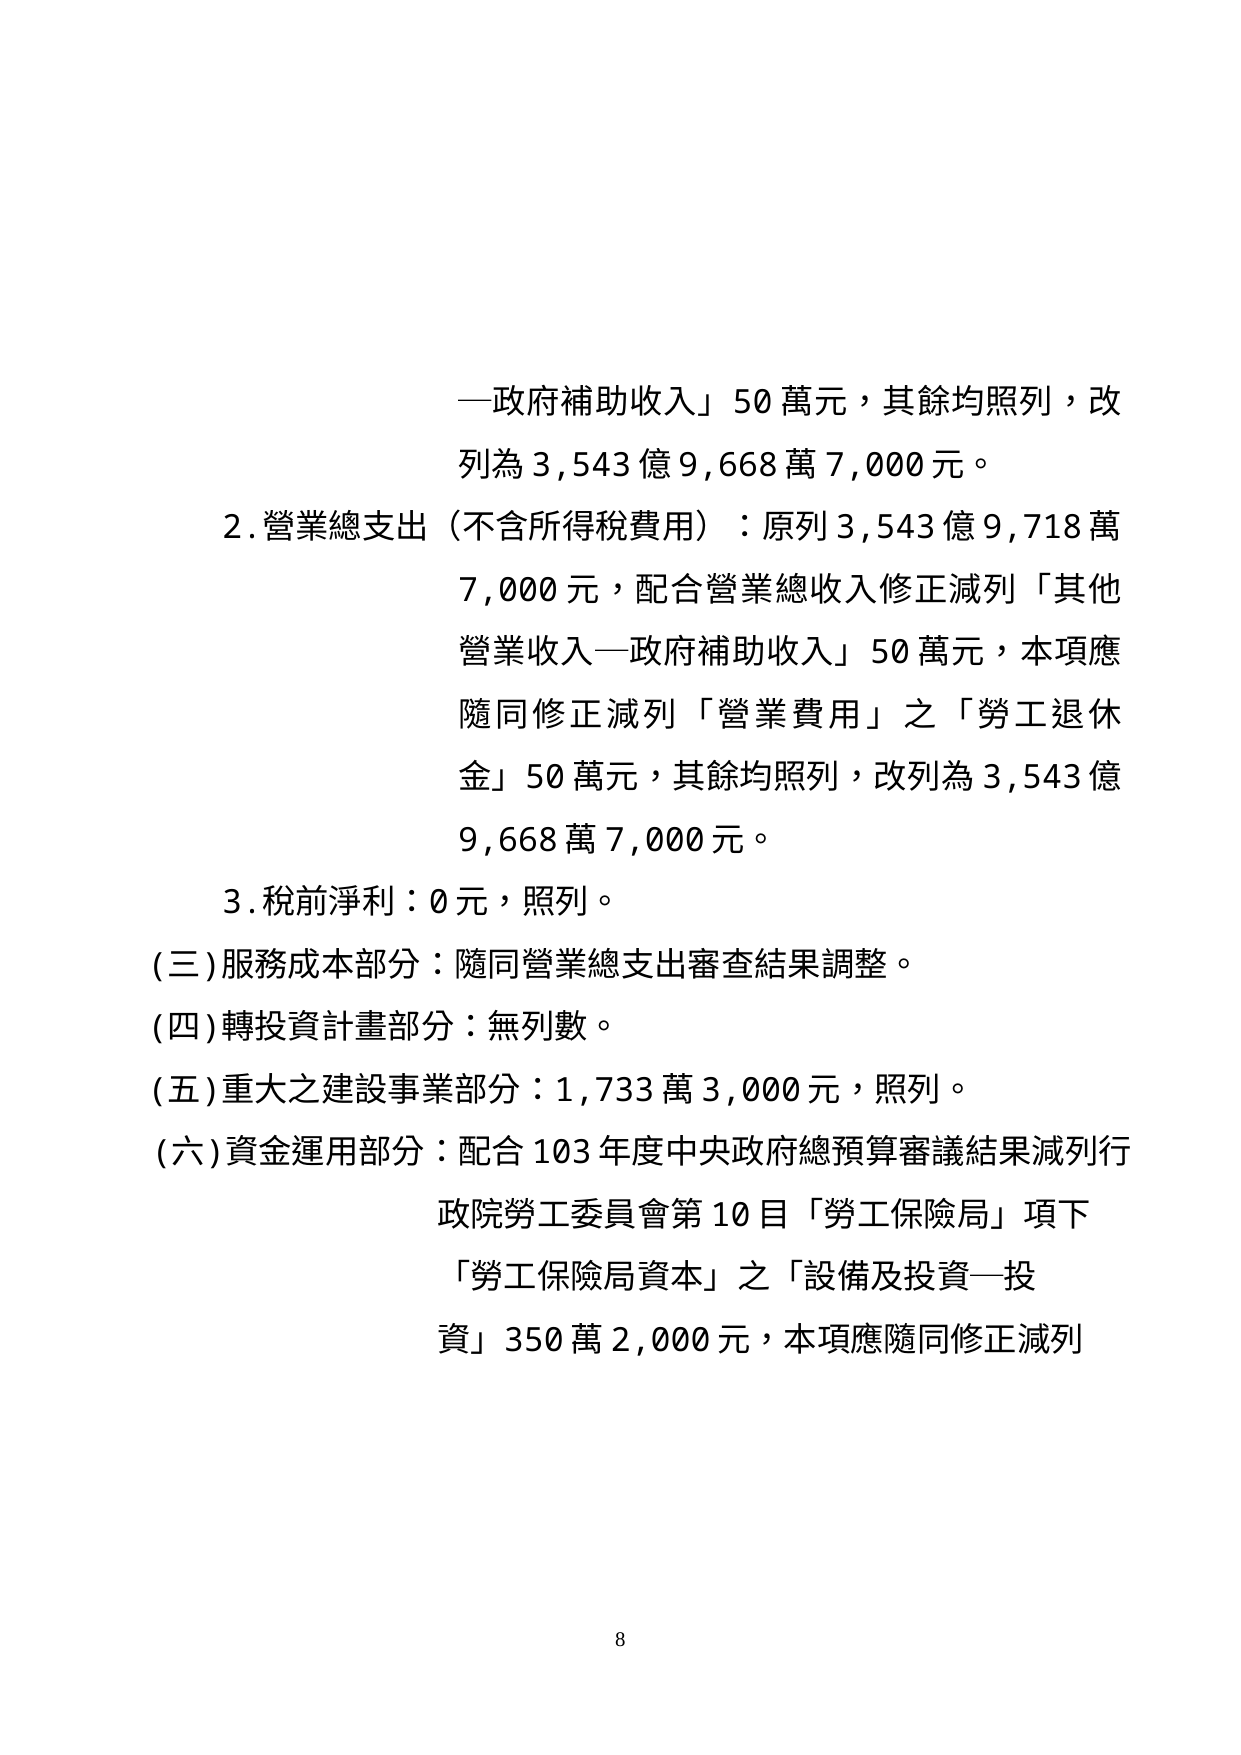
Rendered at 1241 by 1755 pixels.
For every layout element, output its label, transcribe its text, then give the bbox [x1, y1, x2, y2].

text 3.稅前淨利：0元，照列。 [222, 858, 1122, 920]
text ─政府補助收入」50萬元，其餘均照列，改列為3,543億9,668萬7,000元。 [222, 358, 1122, 483]
text (三)服務成本部分：隨同營業總支出審查結果調整。 [147, 920, 1138, 983]
text (六)資金運用部分：配合103年度中央政府總預算審議結果減列行政院勞工委員會第10目「勞工保險局」項下「勞工保險局資本」之「設備及投資─投資」350萬2,000元，本項應隨同修正減列 [151, 1108, 1138, 1358]
text 2.營業總支出（不含所得稅費用）：原列3,543億9,718萬7,000元，配合營業總收入修正減列「其他營業收入─政府補助收入」50萬元，本項應隨同修正減列「營業費用」之「勞工退休金」50萬元，其餘均照列，改列為3,543億9,668萬7,000元。 [222, 483, 1122, 858]
text (五)重大之建設事業部分：1,733萬3,000元，照列。 [147, 1045, 1138, 1108]
text (四)轉投資計畫部分：無列數。 [147, 983, 1138, 1045]
